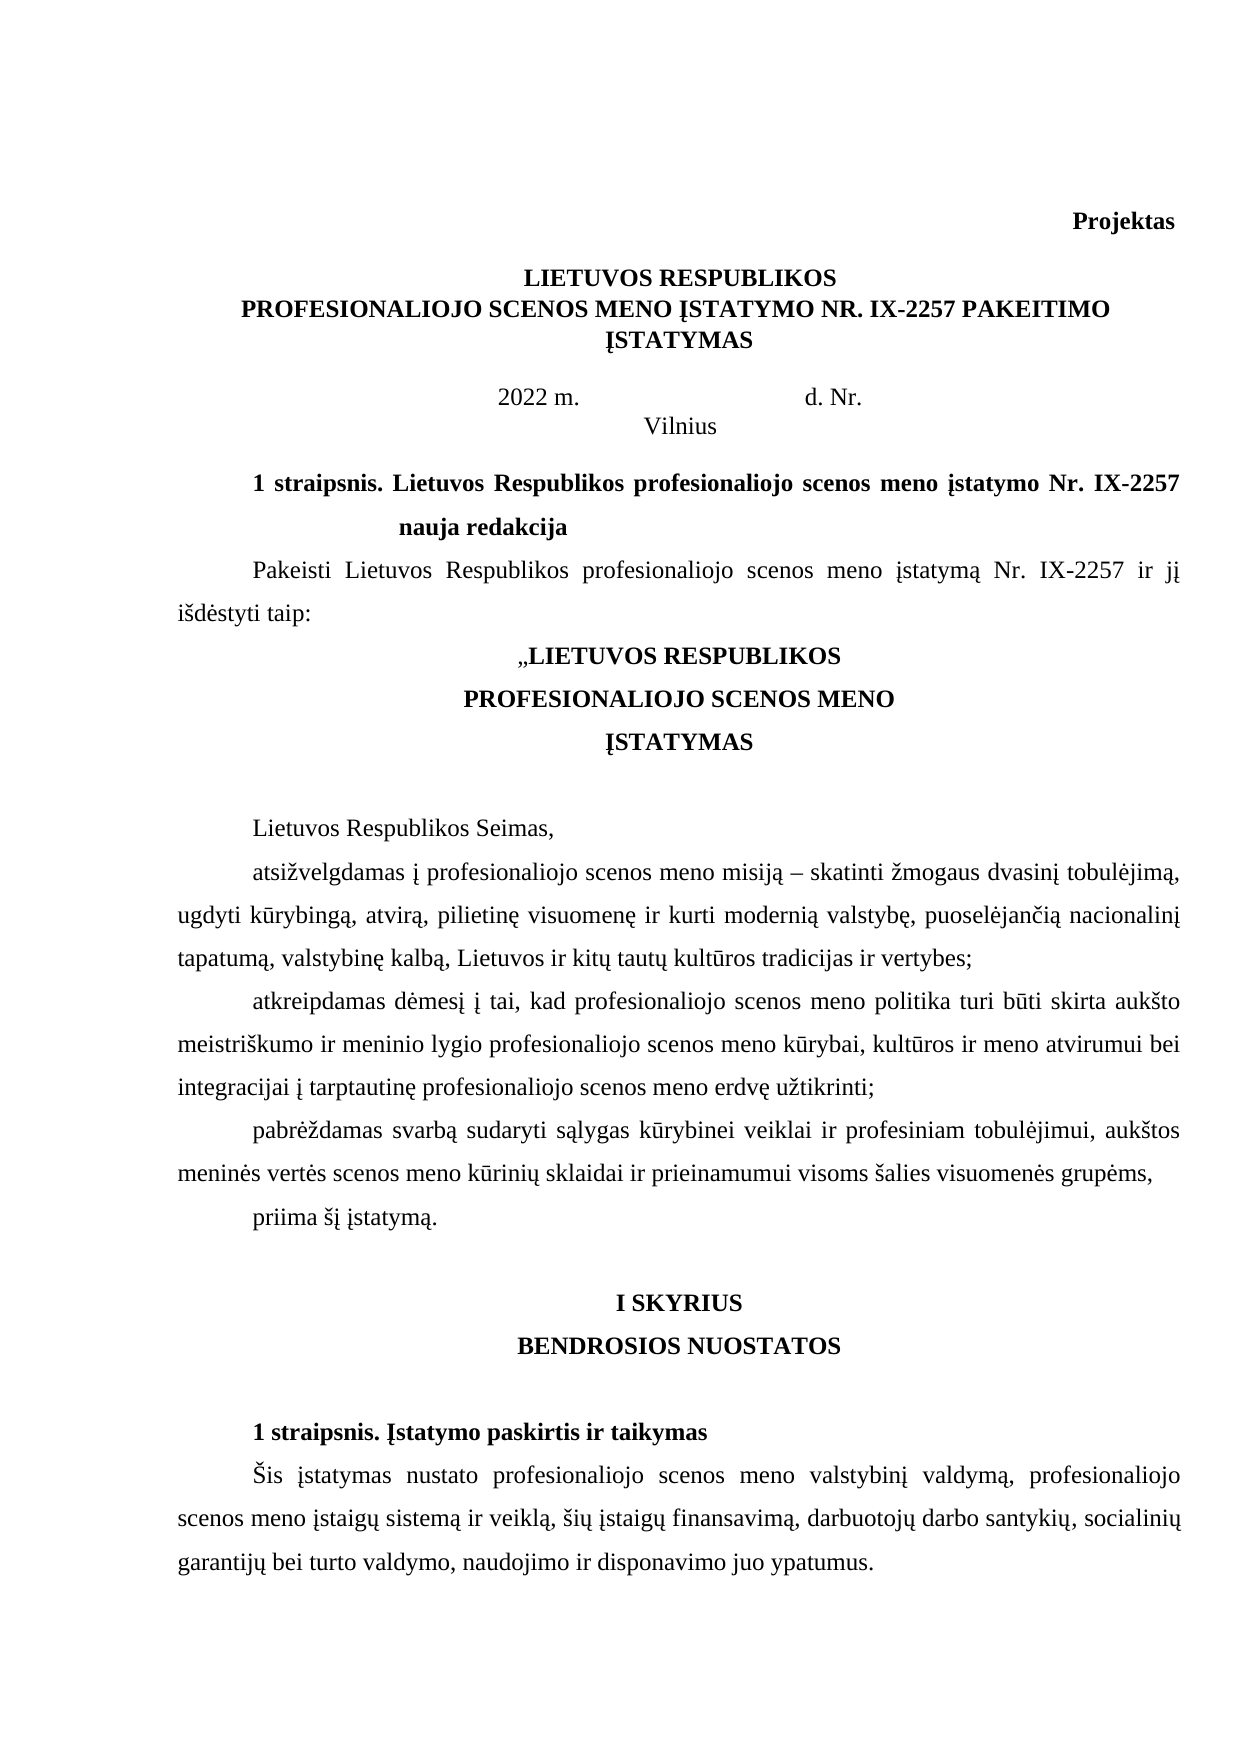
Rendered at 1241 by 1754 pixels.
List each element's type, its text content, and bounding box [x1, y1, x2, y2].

text 1 straipsnis. Įstatymo paskirtis ir taikymas [177, 1417, 1181, 1446]
text atsižvelgdamas į profesionaliojo scenos meno misiją – skatinti žmogaus dvasinį tobulėjimą, ugdyti kūrybingą, atvirą, pilietinę visuomenę ir kurti modernią valstybę, puoselėjančią nacionalinį tapatumą, valstybinę kalbą, Lietuvos ir kitų tautų kultūros tradicijas ir vertybes; [177, 857, 1181, 972]
text „LIETUVOS RESPUBLIKOS [177, 641, 1181, 670]
table_header 2022 m. d. Nr. [178, 382, 1182, 411]
text pabrėždamas svarbą sudaryti sąlygas kūrybinei veiklai ir profesiniam tobulėjimui, aukštos meninės vertės scenos meno kūrinių sklaidai ir prieinamumui visoms šalies visuomenės grupėms, [177, 1115, 1181, 1187]
text Šis įstatymas nustato profesionaliojo scenos meno valstybinį valdymą, profesionaliojo scenos meno įstaigų sistemą ir veiklą, šių įstaigų finansavimą, darbuotojų darbo santykių, socialinių garantijų bei turto valdymo, naudojimo ir disponavimo juo ypatumus. [177, 1460, 1181, 1575]
table_header Lietuvos respublikos PROFESIONALIOJO SCENOS MENO ĮSTATYMO nr. ix-2257 pakeitimo įstatymas [178, 235, 1182, 353]
table_cell Vilnius [178, 411, 1182, 468]
text I SKYRIUS [177, 1288, 1181, 1317]
text Lietuvos Respublikos Seimas, [177, 813, 1181, 842]
text Projektas [177, 206, 1181, 235]
text BENDROSIOS NUOSTATOS [177, 1331, 1181, 1360]
text priima šį įstatymą. [177, 1202, 1181, 1230]
text PROFESIONALIOJO SCENOS MENO [177, 684, 1181, 713]
text atkreipdamas dėmesį į tai, kad profesionaliojo scenos meno politika turi būti skirta aukšto meistriškumo ir meninio lygio profesionaliojo scenos meno kūrybai, kultūros ir meno atvirumui bei integracijai į tarptautinę profesionaliojo scenos meno erdvę užtikrinti; [177, 986, 1181, 1101]
text Pakeisti Lietuvos Respublikos profesionaliojo scenos meno įstatymą Nr. IX-2257 ir jį išdėstyti taip: [177, 555, 1181, 627]
text ĮSTATYMAS [177, 727, 1181, 756]
text 1 straipsnis. Lietuvos Respublikos profesionaliojo scenos meno įstatymo Nr. IX-2257 nauja redakcija [252, 468, 1181, 540]
